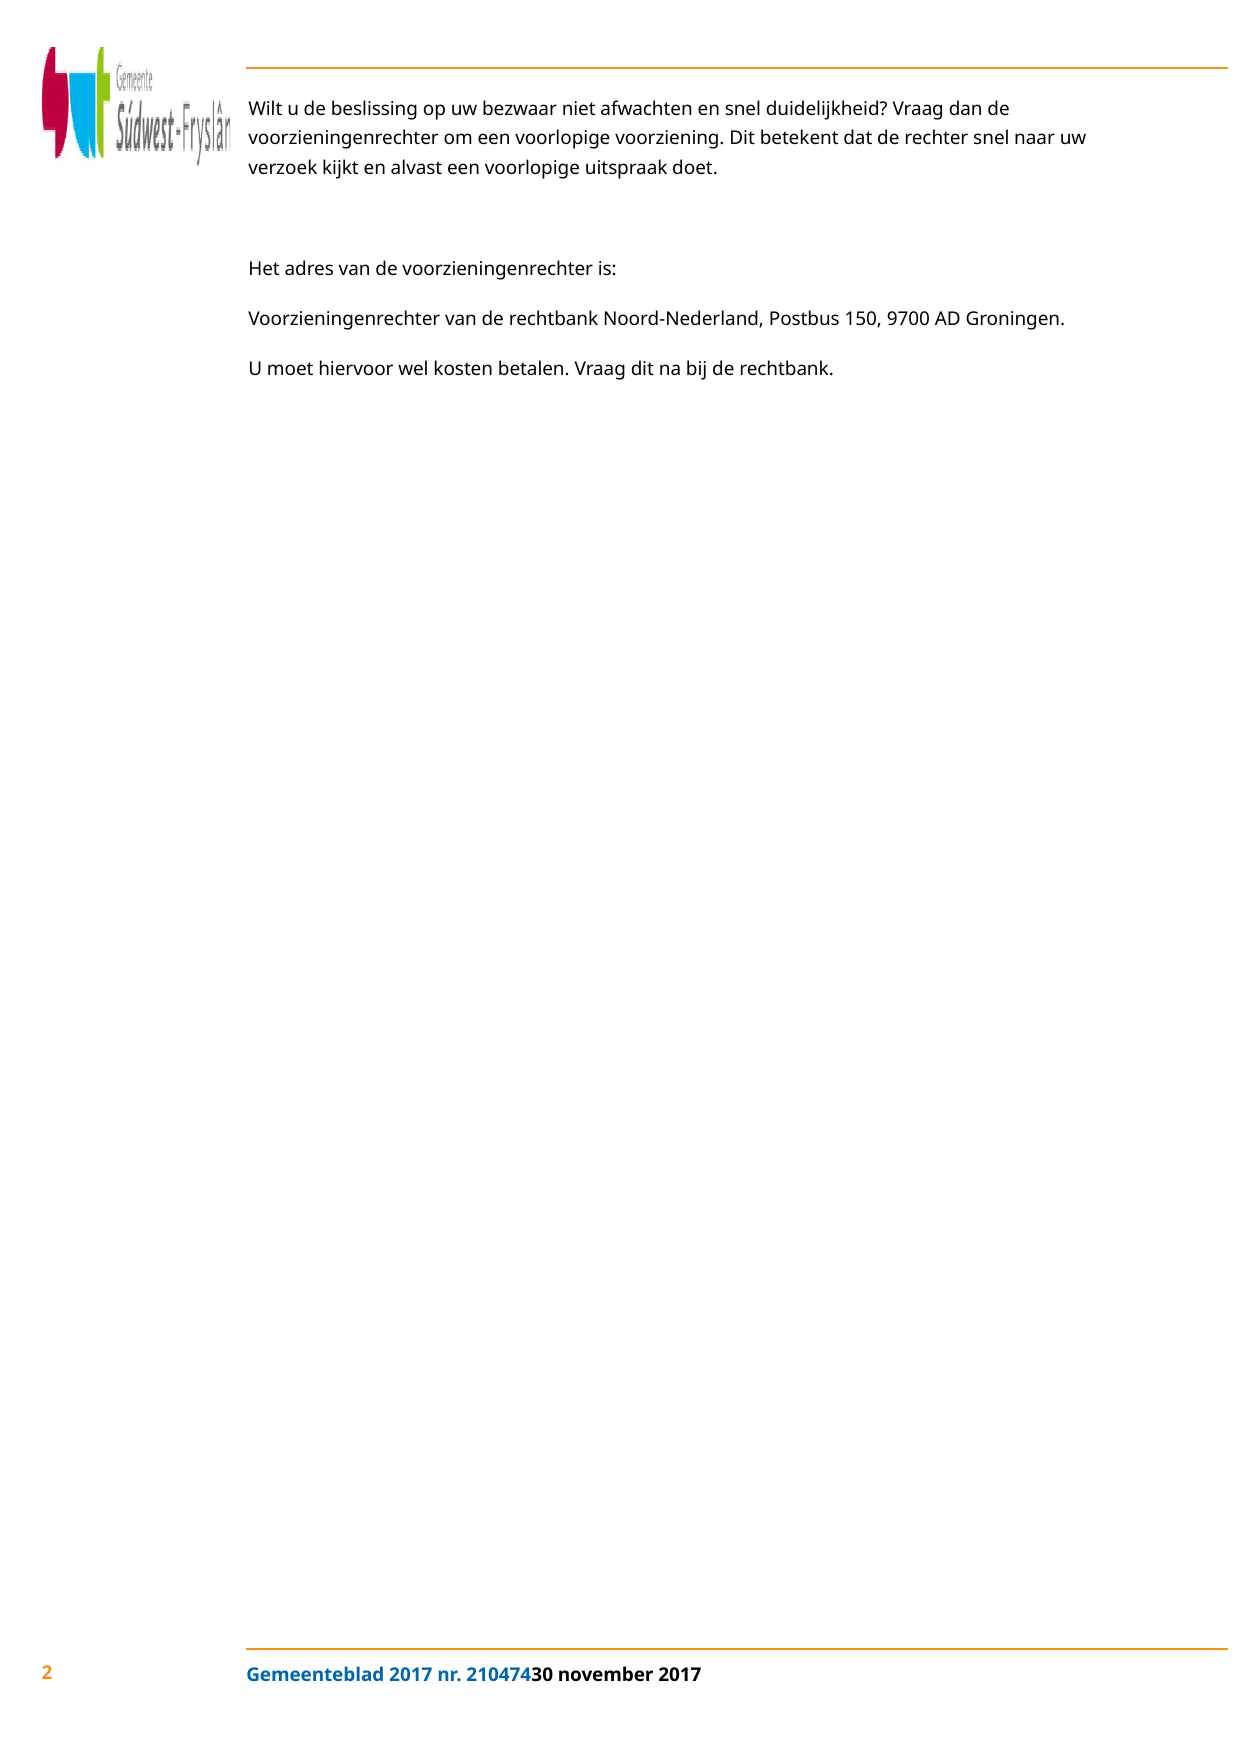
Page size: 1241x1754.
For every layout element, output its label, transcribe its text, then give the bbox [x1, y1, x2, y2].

text Wilt u de beslissing op uw bezwaar niet afwachten en snel duidelijkheid? Vraag dan de voorzieningenrechter om een voorlopige voorziening. Dit betekent dat de rechter snel naar uw verzoek kijkt en alvast een voorlopige uitspraak doet. [248, 95, 1152, 180]
text Het adres van de voorzieningenrechter is: [248, 255, 1152, 281]
text U moet hiervoor wel kosten betalen. Vraag dit na bij de rechtbank. [248, 356, 1152, 381]
picture [41, 47, 231, 172]
text Voorzieningenrechter van de rechtbank Noord-Nederland, Postbus 150, 9700 AD Groningen. [248, 305, 1152, 331]
